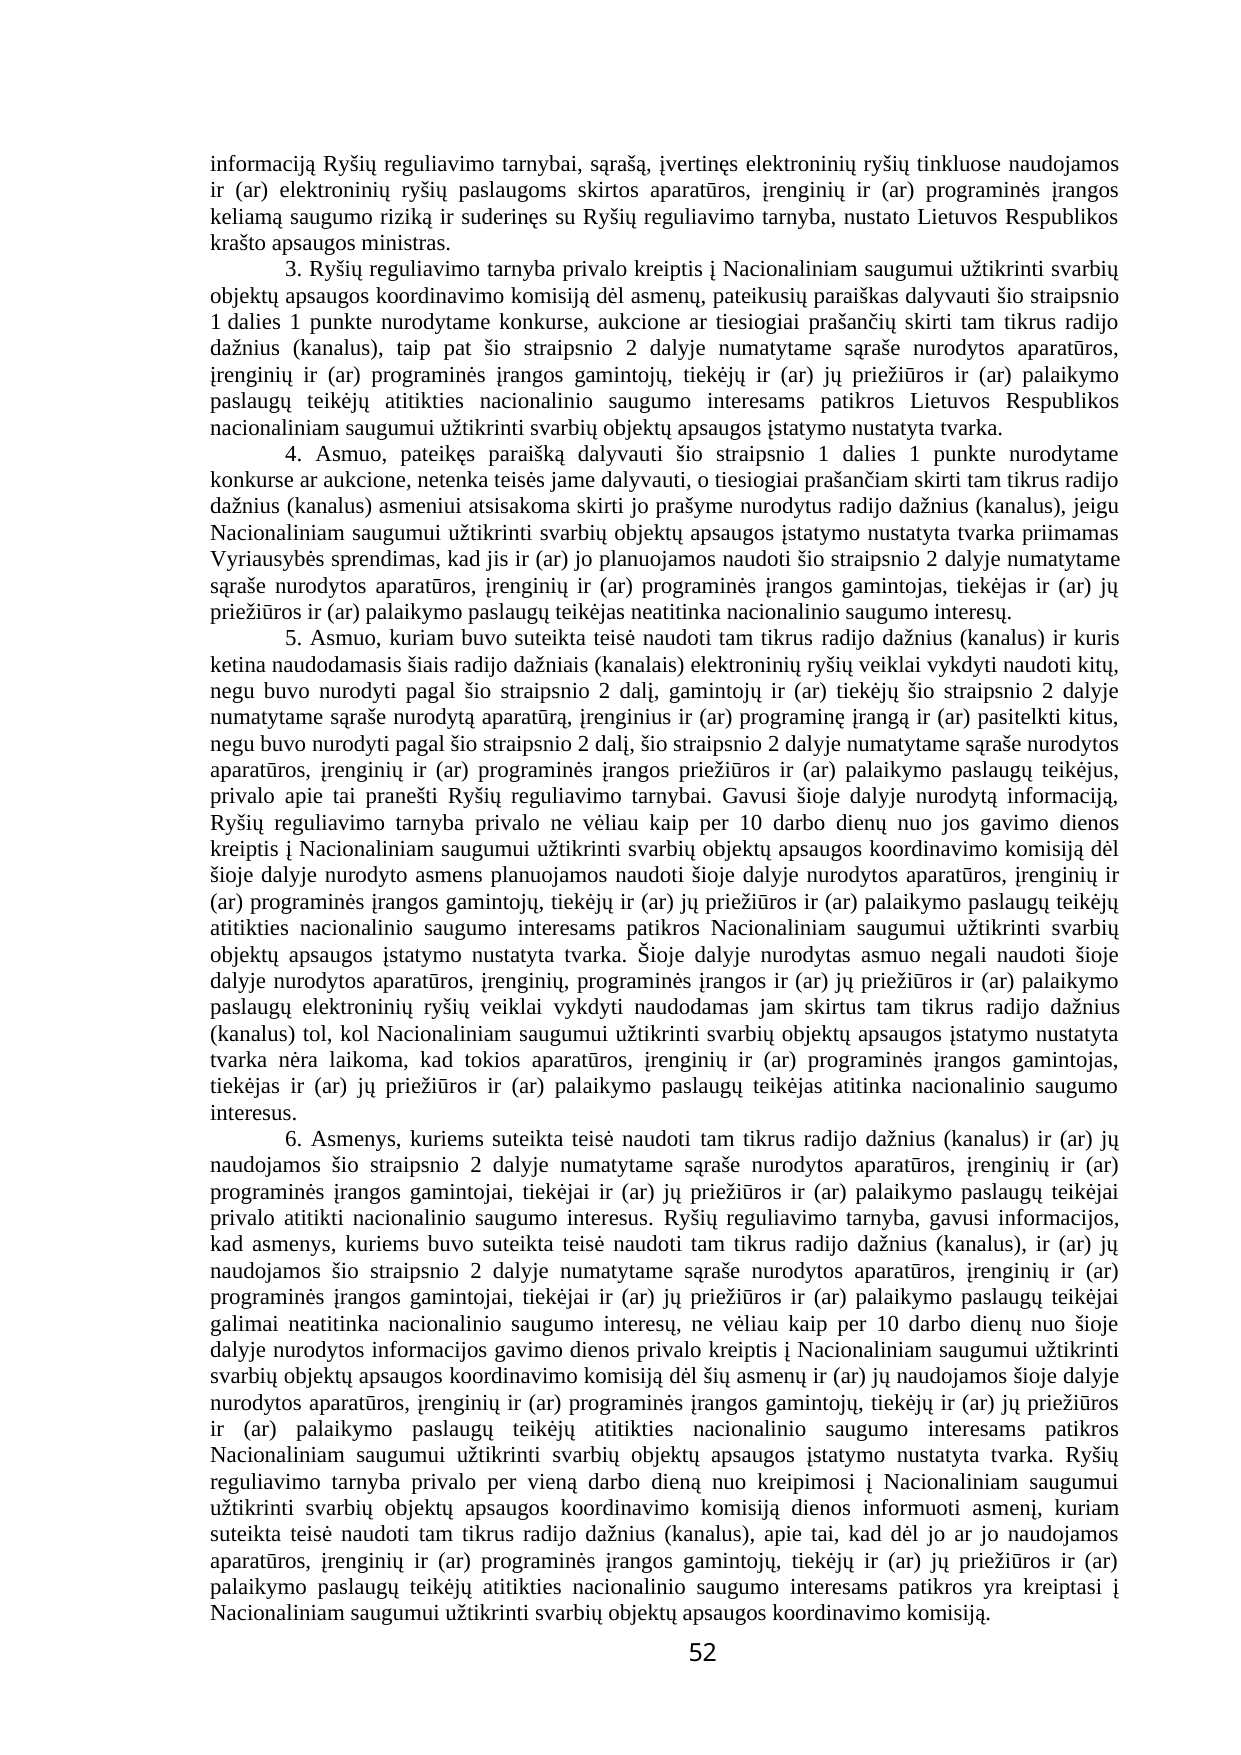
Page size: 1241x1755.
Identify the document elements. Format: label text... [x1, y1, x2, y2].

text 6. Asmenys, kuriems suteikta teisė naudoti tam tikrus radijo dažnius (kanalus) ir (ar) jų naudojamos šio straipsnio 2 dalyje numatytame sąraše nurodytos aparatūros, įrenginių ir (ar) programinės įrangos gamintojai, tiekėjai ir (ar) jų priežiūros ir (ar) palaikymo paslaugų teikėjai privalo atitikti nacionalinio saugumo interesus. Ryšių reguliavimo tarnyba, gavusi informacijos, kad asmenys, kuriems buvo suteikta teisė naudoti tam tikrus radijo dažnius (kanalus), ir (ar) jų naudojamos šio straipsnio 2 dalyje numatytame sąraše nurodytos aparatūros, įrenginių ir (ar) programinės įrangos gamintojai, tiekėjai ir (ar) jų priežiūros ir (ar) palaikymo paslaugų teikėjai galimai neatitinka nacionalinio saugumo interesų, ne vėliau kaip per 10 darbo dienų nuo šioje dalyje nurodytos informacijos gavimo dienos privalo kreiptis į Nacionaliniam saugumui užtikrinti svarbių objektų apsaugos koordinavimo komisiją dėl šių asmenų ir (ar) jų naudojamos šioje dalyje nurodytos aparatūros, įrenginių ir (ar) programinės įrangos gamintojų, tiekėjų ir (ar) jų priežiūros ir (ar) palaikymo paslaugų teikėjų atitikties nacionalinio saugumo interesams patikros Nacionaliniam saugumui užtikrinti svarbių objektų apsaugos įstatymo nustatyta tvarka. Ryšių reguliavimo tarnyba privalo per vieną darbo dieną nuo kreipimosi į Nacionaliniam saugumui užtikrinti svarbių objektų apsaugos koordinavimo komisiją dienos informuoti asmenį, kuriam suteikta teisė naudoti tam tikrus radijo dažnius (kanalus), apie tai, kad dėl jo ar jo naudojamos aparatūros, įrenginių ir (ar) programinės įrangos gamintojų, tiekėjų ir (ar) jų priežiūros ir (ar) palaikymo paslaugų teikėjų atitikties nacionalinio saugumo interesams patikros yra kreiptasi į Nacionaliniam saugumui užtikrinti svarbių objektų apsaugos koordinavimo komisiją. [210, 1125, 1120, 1626]
text 5. Asmuo, kuriam buvo suteikta teisė naudoti tam tikrus radijo dažnius (kanalus) ir kuris ketina naudodamasis šiais radijo dažniais (kanalais) elektroninių ryšių veiklai vykdyti naudoti kitų, negu buvo nurodyti pagal šio straipsnio 2 dalį, gamintojų ir (ar) tiekėjų šio straipsnio 2 dalyje numatytame sąraše nurodytą aparatūrą, įrenginius ir (ar) programinę įrangą ir (ar) pasitelkti kitus, negu buvo nurodyti pagal šio straipsnio 2 dalį, šio straipsnio 2 dalyje numatytame sąraše nurodytos aparatūros, įrenginių ir (ar) programinės įrangos priežiūros ir (ar) palaikymo paslaugų teikėjus, privalo apie tai pranešti Ryšių reguliavimo tarnybai. Gavusi šioje dalyje nurodytą informaciją, Ryšių reguliavimo tarnyba privalo ne vėliau kaip per 10 darbo dienų nuo jos gavimo dienos kreiptis į Nacionaliniam saugumui užtikrinti svarbių objektų apsaugos koordinavimo komisiją dėl šioje dalyje nurodyto asmens planuojamos naudoti šioje dalyje nurodytos aparatūros, įrenginių ir (ar) programinės įrangos gamintojų, tiekėjų ir (ar) jų priežiūros ir (ar) palaikymo paslaugų teikėjų atitikties nacionalinio saugumo interesams patikros Nacionaliniam saugumui užtikrinti svarbių objektų apsaugos įstatymo nustatyta tvarka. Šioje dalyje nurodytas asmuo negali naudoti šioje dalyje nurodytos aparatūros, įrenginių, programinės įrangos ir (ar) jų priežiūros ir (ar) palaikymo paslaugų elektroninių ryšių veiklai vykdyti naudodamas jam skirtus tam tikrus radijo dažnius (kanalus) tol, kol Nacionaliniam saugumui užtikrinti svarbių objektų apsaugos įstatymo nustatyta tvarka nėra laikoma, kad tokios aparatūros, įrenginių ir (ar) programinės įrangos gamintojas, tiekėjas ir (ar) jų priežiūros ir (ar) palaikymo paslaugų teikėjas atitinka nacionalinio saugumo interesus. [210, 624, 1120, 1125]
text 3. Ryšių reguliavimo tarnyba privalo kreiptis į Nacionaliniam saugumui užtikrinti svarbių objektų apsaugos koordinavimo komisiją dėl asmenų, pateikusių paraiškas dalyvauti šio straipsnio 1 dalies 1 punkte nurodytame konkurse, aukcione ar tiesiogiai prašančių skirti tam tikrus radijo dažnius (kanalus), taip pat šio straipsnio 2 dalyje numatytame sąraše nurodytos aparatūros, įrenginių ir (ar) programinės įrangos gamintojų, tiekėjų ir (ar) jų priežiūros ir (ar) palaikymo paslaugų teikėjų atitikties nacionalinio saugumo interesams patikros Lietuvos Respublikos nacionaliniam saugumui užtikrinti svarbių objektų apsaugos įstatymo nustatyta tvarka. [210, 255, 1120, 440]
text informaciją Ryšių reguliavimo tarnybai, sąrašą, įvertinęs elektroninių ryšių tinkluose naudojamos ir (ar) elektroninių ryšių paslaugoms skirtos aparatūros, įrenginių ir (ar) programinės įrangos keliamą saugumo riziką ir suderinęs su Ryšių reguliavimo tarnyba, nustato Lietuvos Respublikos krašto apsaugos ministras. [210, 150, 1120, 255]
text 4. Asmuo, pateikęs paraišką dalyvauti šio straipsnio 1 dalies 1 punkte nurodytame konkurse ar aukcione, netenka teisės jame dalyvauti, o tiesiogiai prašančiam skirti tam tikrus radijo dažnius (kanalus) asmeniui atsisakoma skirti jo prašyme nurodytus radijo dažnius (kanalus), jeigu Nacionaliniam saugumui užtikrinti svarbių objektų apsaugos įstatymo nustatyta tvarka priimamas Vyriausybės sprendimas, kad jis ir (ar) jo planuojamos naudoti šio straipsnio 2 dalyje numatytame sąraše nurodytos aparatūros, įrenginių ir (ar) programinės įrangos gamintojas, tiekėjas ir (ar) jų priežiūros ir (ar) palaikymo paslaugų teikėjas neatitinka nacionalinio saugumo interesų. [210, 440, 1120, 624]
